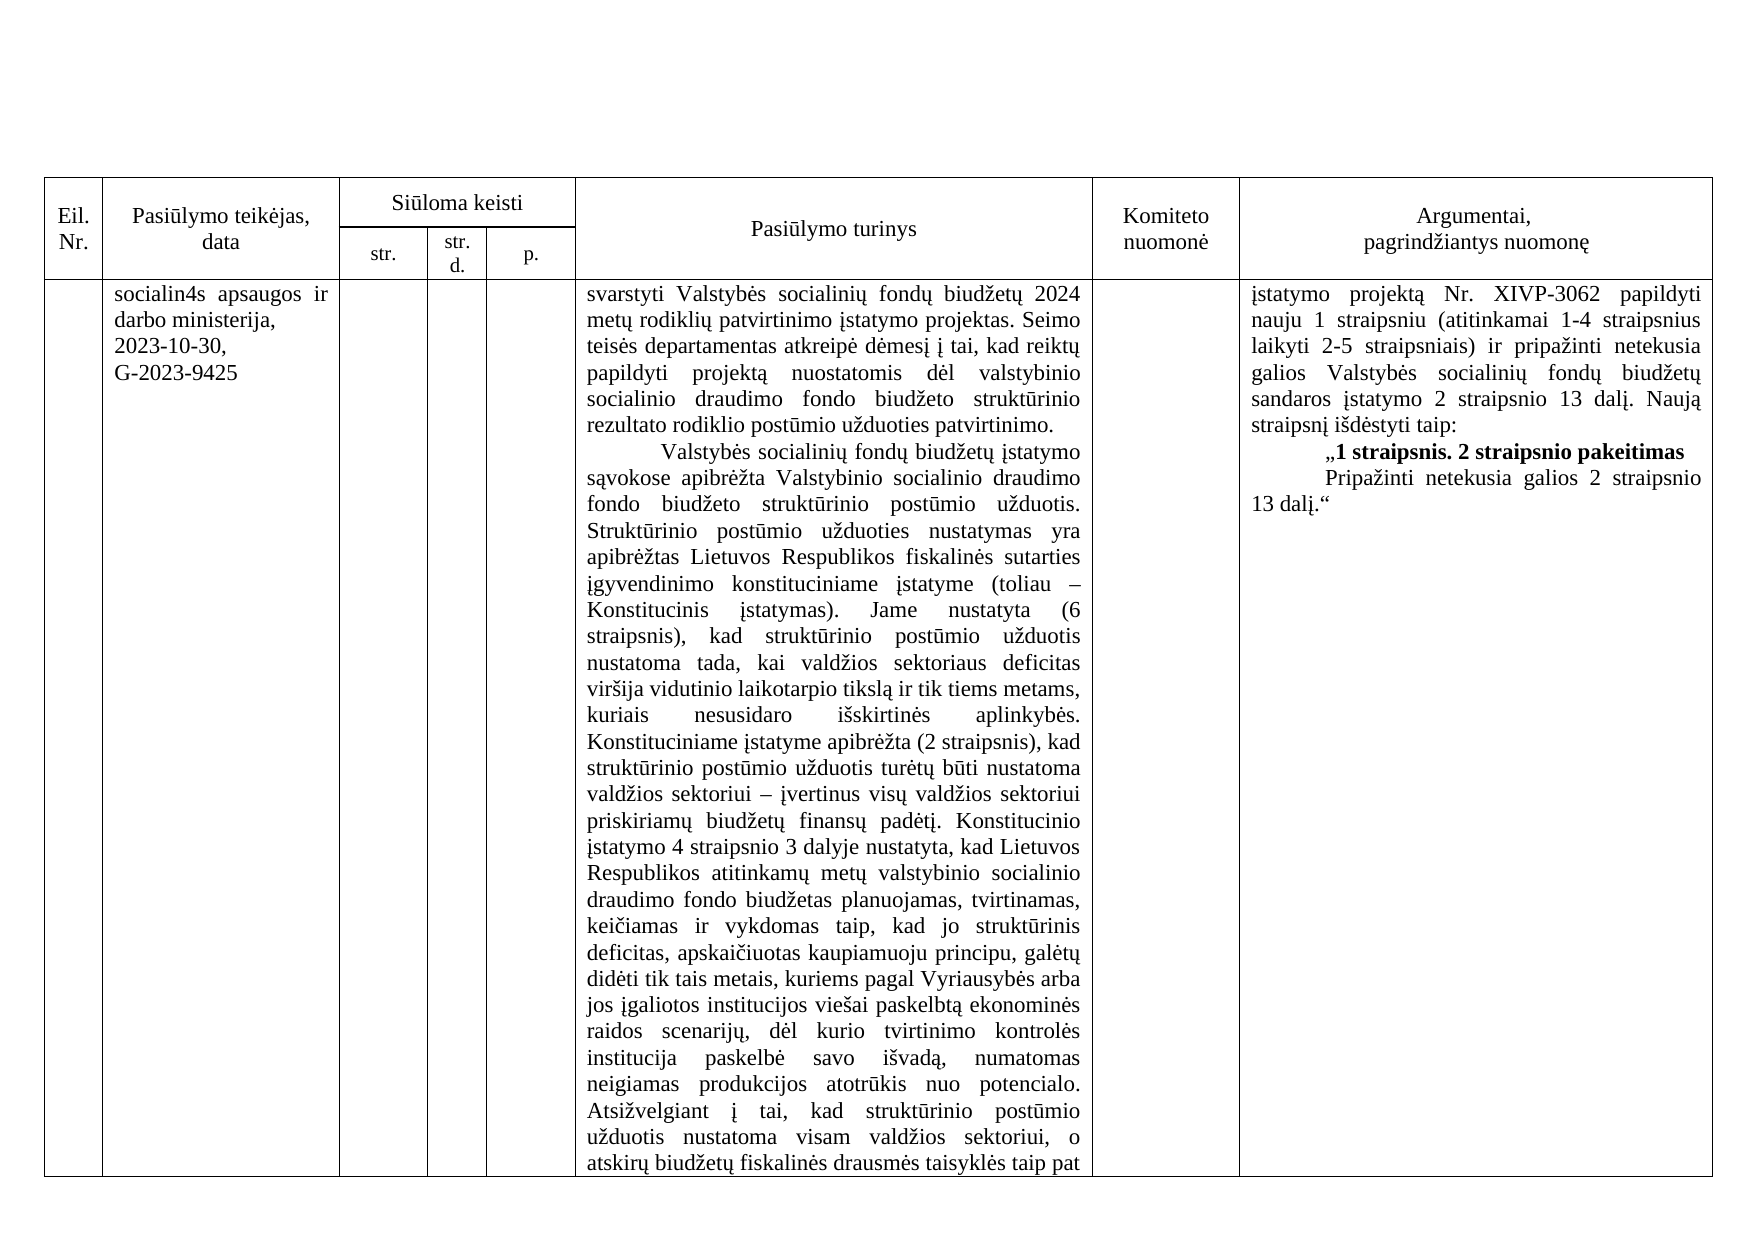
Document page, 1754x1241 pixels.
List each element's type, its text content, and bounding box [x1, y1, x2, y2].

table_header Argumentai, pagrindžiantys nuomonę [1240, 178, 1712, 279]
table_cell [487, 280, 575, 1176]
table_header Pasiūlymo turinys [576, 178, 1092, 279]
table_header Pasiūlymo teikėjas, data [103, 178, 339, 279]
table_header Eil. Nr. [45, 178, 102, 279]
table_header Siūloma keisti [340, 178, 575, 226]
table_cell svarstyti Valstybės socialinių fondų biudžetų 2024 metų rodiklių patvirtinimo įstatymo projektas. Seimo teisės departamentas atkreipė dėmesį į tai, kad reiktų papildyti projektą nuostatomis dėl valstybinio socialinio draudimo fondo biudžeto struktūrinio rezultato rodiklio postūmio užduoties patvirtinimo. Valstybės socialinių fondų biudžetų įstatymo sąvokose apibrėžta Valstybinio socialinio draudimo fondo biudžeto struktūrinio postūmio užduotis. Struktūrinio postūmio užduoties nustatymas yra apibrėžtas Lietuvos Respublikos fiskalinės sutarties įgyvendinimo konstituciniame įstatyme (toliau – Konstitucinis įstatymas). Jame nustatyta (6 straipsnis), kad struktūrinio postūmio užduotis nustatoma tada, kai valdžios sektoriaus deficitas viršija vidutinio laikotarpio tikslą ir tik tiems metams, kuriais nesusidaro išskirtinės aplinkybės. Konstituciniame įstatyme apibrėžta (2 straipsnis), kad struktūrinio postūmio užduotis turėtų būti nustatoma valdžios sektoriui – įvertinus visų valdžios sektoriui priskiriamų biudžetų finansų padėtį. Konstitucinio įstatymo 4 straipsnio 3 dalyje nustatyta, kad Lietuvos Respublikos atitinkamų metų valstybinio socialinio draudimo fondo biudžetas planuojamas, tvirtinamas, keičiamas ir vykdomas taip, kad jo struktūrinis deficitas, apskaičiuotas kaupiamuoju principu, galėtų didėti tik tais metais, kuriems pagal Vyriausybės arba jos įgaliotos institucijos viešai paskelbtą ekonominės raidos scenarijų, dėl kurio tvirtinimo kontrolės institucija paskelbė savo išvadą, numatomas neigiamas produkcijos atotrūkis nuo potencialo. Atsižvelgiant į tai, kad struktūrinio postūmio užduotis nustatoma visam valdžios sektoriui, o atskirų biudžetų fiskalinės drausmės taisyklės taip pat [576, 280, 1092, 1176]
table_cell p. [487, 228, 575, 279]
table_cell socialin4s apsaugos ir darbo ministerija, 2023-10-30, G-2023-9425 [103, 280, 339, 1176]
table_cell [45, 280, 102, 1176]
table_header Komiteto nuomonė [1093, 178, 1239, 279]
table_cell str. [340, 228, 427, 279]
table_cell str. d. [428, 228, 486, 279]
table_cell įstatymo projektą Nr. XIVP-3062 papildyti nauju 1 straipsniu (atitinkamai 1-4 straipsnius laikyti 2-5 straipsniais) ir pripažinti netekusia galios Valstybės socialinių fondų biudžetų sandaros įstatymo 2 straipsnio 13 dalį. Naują straipsnį išdėstyti taip: „1 straipsnis. 2 straipsnio pakeitimas Pripažinti netekusia galios 2 straipsnio 13 dalį.“ [1240, 280, 1712, 1176]
table_cell [1093, 280, 1239, 1176]
table_cell [340, 280, 427, 1176]
table_cell [428, 280, 486, 1176]
